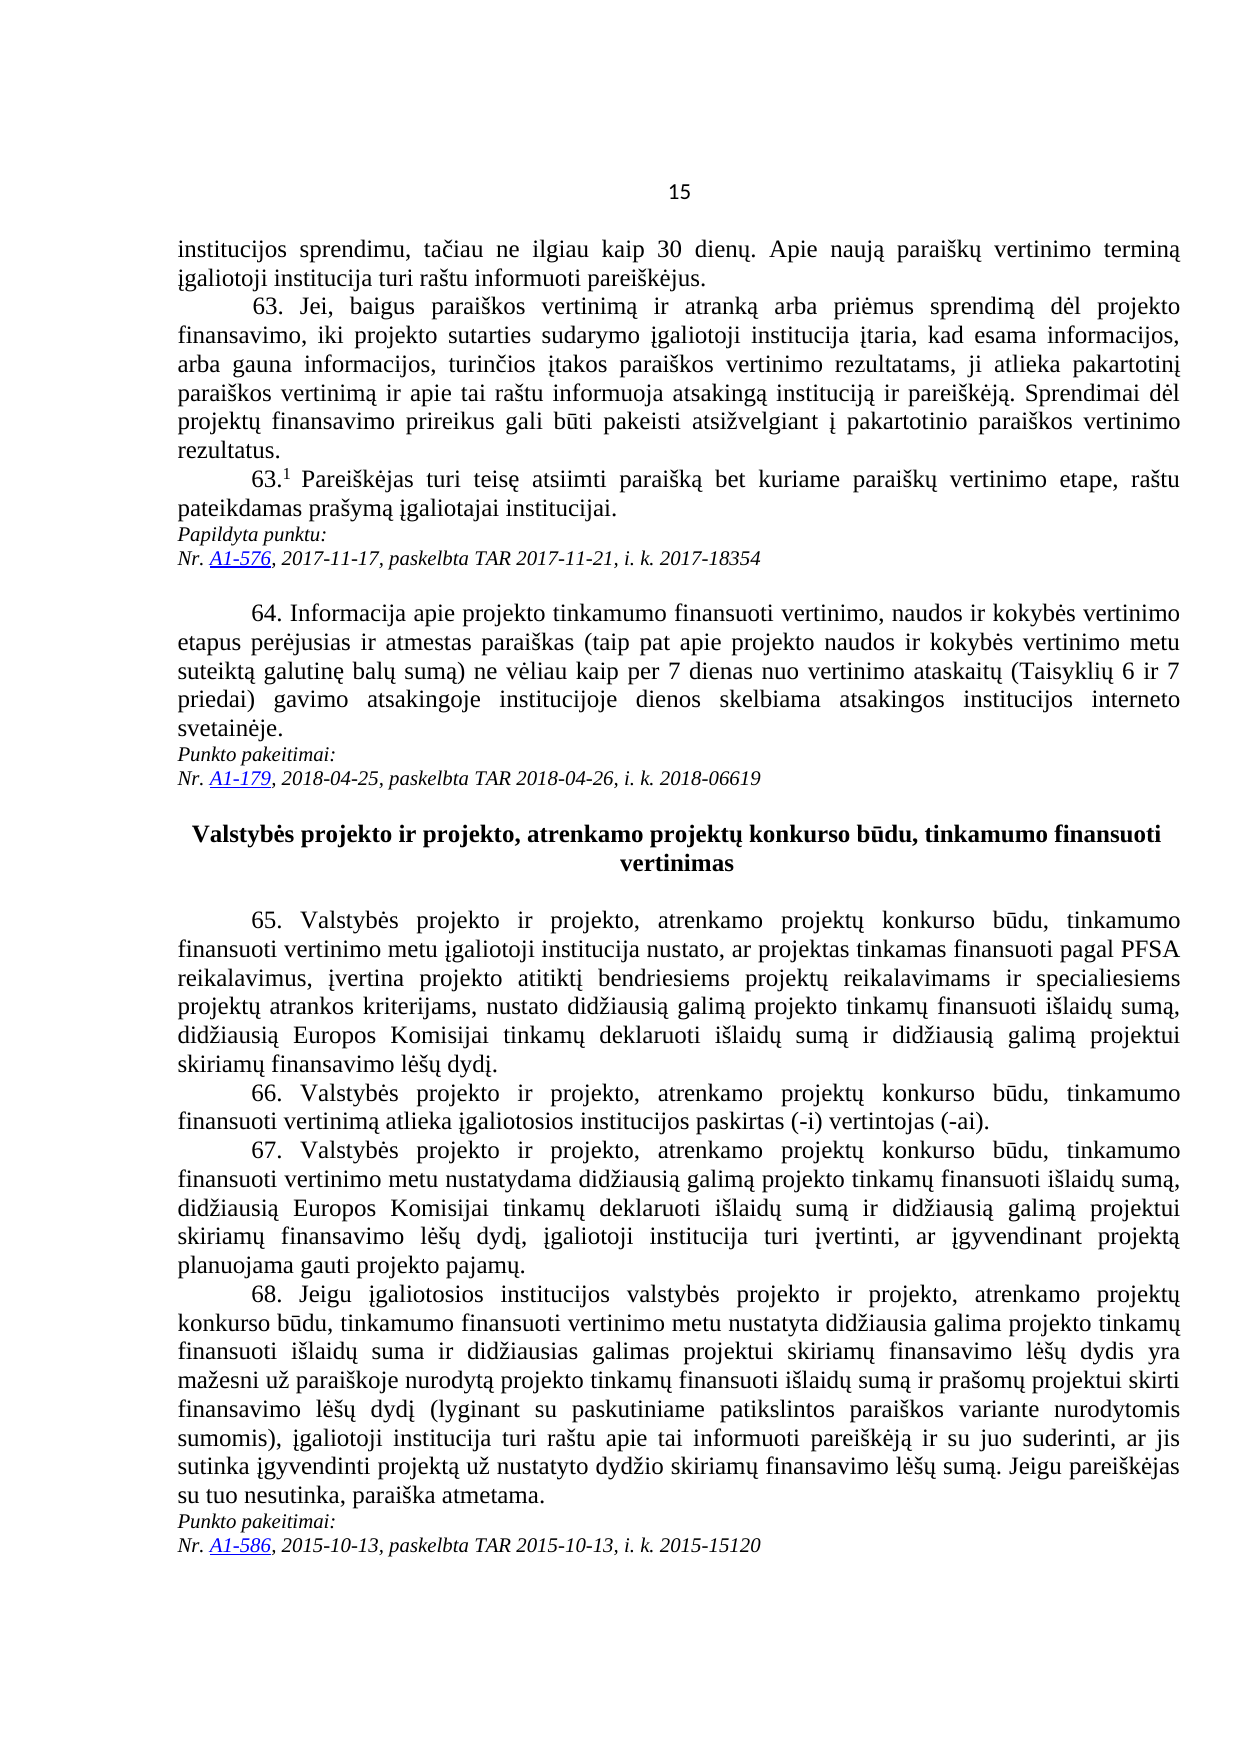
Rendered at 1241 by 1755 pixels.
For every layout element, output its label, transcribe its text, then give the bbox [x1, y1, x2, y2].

text 64. Informacija apie projekto tinkamumo finansuoti vertinimo, naudos ir kokybės vertinimo etapus perėjusias ir atmestas paraiškas (taip pat apie projekto naudos ir kokybės vertinimo metu suteiktą galutinę balų sumą) ne vėliau kaip per 7 dienas nuo vertinimo ataskaitų (Taisyklių 6 ir 7 priedai) gavimo atsakingoje institucijoje dienos skelbiama atsakingos institucijos interneto svetainėje. [177, 598, 1181, 742]
text 67. Valstybės projekto ir projekto, atrenkamo projektų konkurso būdu, tinkamumo finansuoti vertinimo metu nustatydama didžiausią galimą projekto tinkamų finansuoti išlaidų sumą, didžiausią Europos Komisijai tinkamų deklaruoti išlaidų sumą ir didžiausią galimą projektui skiriamų finansavimo lėšų dydį, įgaliotoji institucija turi įvertinti, ar įgyvendinant projektą planuojama gauti projekto pajamų. [177, 1135, 1181, 1279]
text institucijos sprendimu, tačiau ne ilgiau kaip 30 dienų. Apie naują paraiškų vertinimo terminą įgaliotoji institucija turi raštu informuoti pareiškėjus. [177, 234, 1181, 291]
text 68. Jeigu įgaliotosios institucijos valstybės projekto ir projekto, atrenkamo projektų konkurso būdu, tinkamumo finansuoti vertinimo metu nustatyta didžiausia galima projekto tinkamų finansuoti išlaidų suma ir didžiausias galimas projektui skiriamų finansavimo lėšų dydis yra mažesni už paraiškoje nurodytą projekto tinkamų finansuoti išlaidų sumą ir prašomų projektui skirti finansavimo lėšų dydį (lyginant su paskutiniame patikslintos paraiškos variante nurodytomis sumomis), įgaliotoji institucija turi raštu apie tai informuoti pareiškėją ir su juo suderinti, ar jis sutinka įgyvendinti projektą už nustatyto dydžio skiriamų finansavimo lėšų sumą. Jeigu pareiškėjas su tuo nesutinka, paraiška atmetama. [177, 1279, 1181, 1509]
text Punkto pakeitimai: [177, 742, 1181, 766]
text 63.1 Pareiškėjas turi teisę atsiimti paraišką bet kuriame paraiškų vertinimo etape, raštu pateikdamas prašymą įgaliotajai institucijai. [177, 464, 1181, 521]
text Punkto pakeitimai: [177, 1509, 1181, 1533]
text 65. Valstybės projekto ir projekto, atrenkamo projektų konkurso būdu, tinkamumo finansuoti vertinimo metu įgaliotoji institucija nustato, ar projektas tinkamas finansuoti pagal PFSA reikalavimus, įvertina projekto atitiktį bendriesiems projektų reikalavimams ir specialiesiems projektų atrankos kriterijams, nustato didžiausią galimą projekto tinkamų finansuoti išlaidų sumą, didžiausią Europos Komisijai tinkamų deklaruoti išlaidų sumą ir didžiausią galimą projektui skiriamų finansavimo lėšų dydį. [177, 905, 1181, 1078]
text 63. Jei, baigus paraiškos vertinimą ir atranką arba priėmus sprendimą dėl projekto finansavimo, iki projekto sutarties sudarymo įgaliotoji institucija įtaria, kad esama informacijos, arba gauna informacijos, turinčios įtakos paraiškos vertinimo rezultatams, ji atlieka pakartotinį paraiškos vertinimą ir apie tai raštu informuoja atsakingą instituciją ir pareiškėją. Sprendimai dėl projektų finansavimo prireikus gali būti pakeisti atsižvelgiant į pakartotinio paraiškos vertinimo rezultatus. [177, 291, 1181, 464]
text 66. Valstybės projekto ir projekto, atrenkamo projektų konkurso būdu, tinkamumo finansuoti vertinimą atlieka įgaliotosios institucijos paskirtas (-i) vertintojas (-ai). [177, 1078, 1181, 1135]
text Valstybės projekto ir projekto, atrenkamo projektų konkurso būdu, tinkamumo finansuoti vertinimas [177, 819, 1176, 876]
text Nr. A1-576, 2017-11-17, paskelbta TAR 2017-11-21, i. k. 2017-18354 [177, 546, 1181, 569]
text Nr. A1-179, 2018-04-25, paskelbta TAR 2018-04-26, i. k. 2018-06619 [177, 766, 1181, 790]
text Papildyta punktu: [177, 521, 1181, 546]
text Nr. A1-586, 2015-10-13, paskelbta TAR 2015-10-13, i. k. 2015-15120 [177, 1533, 1181, 1557]
